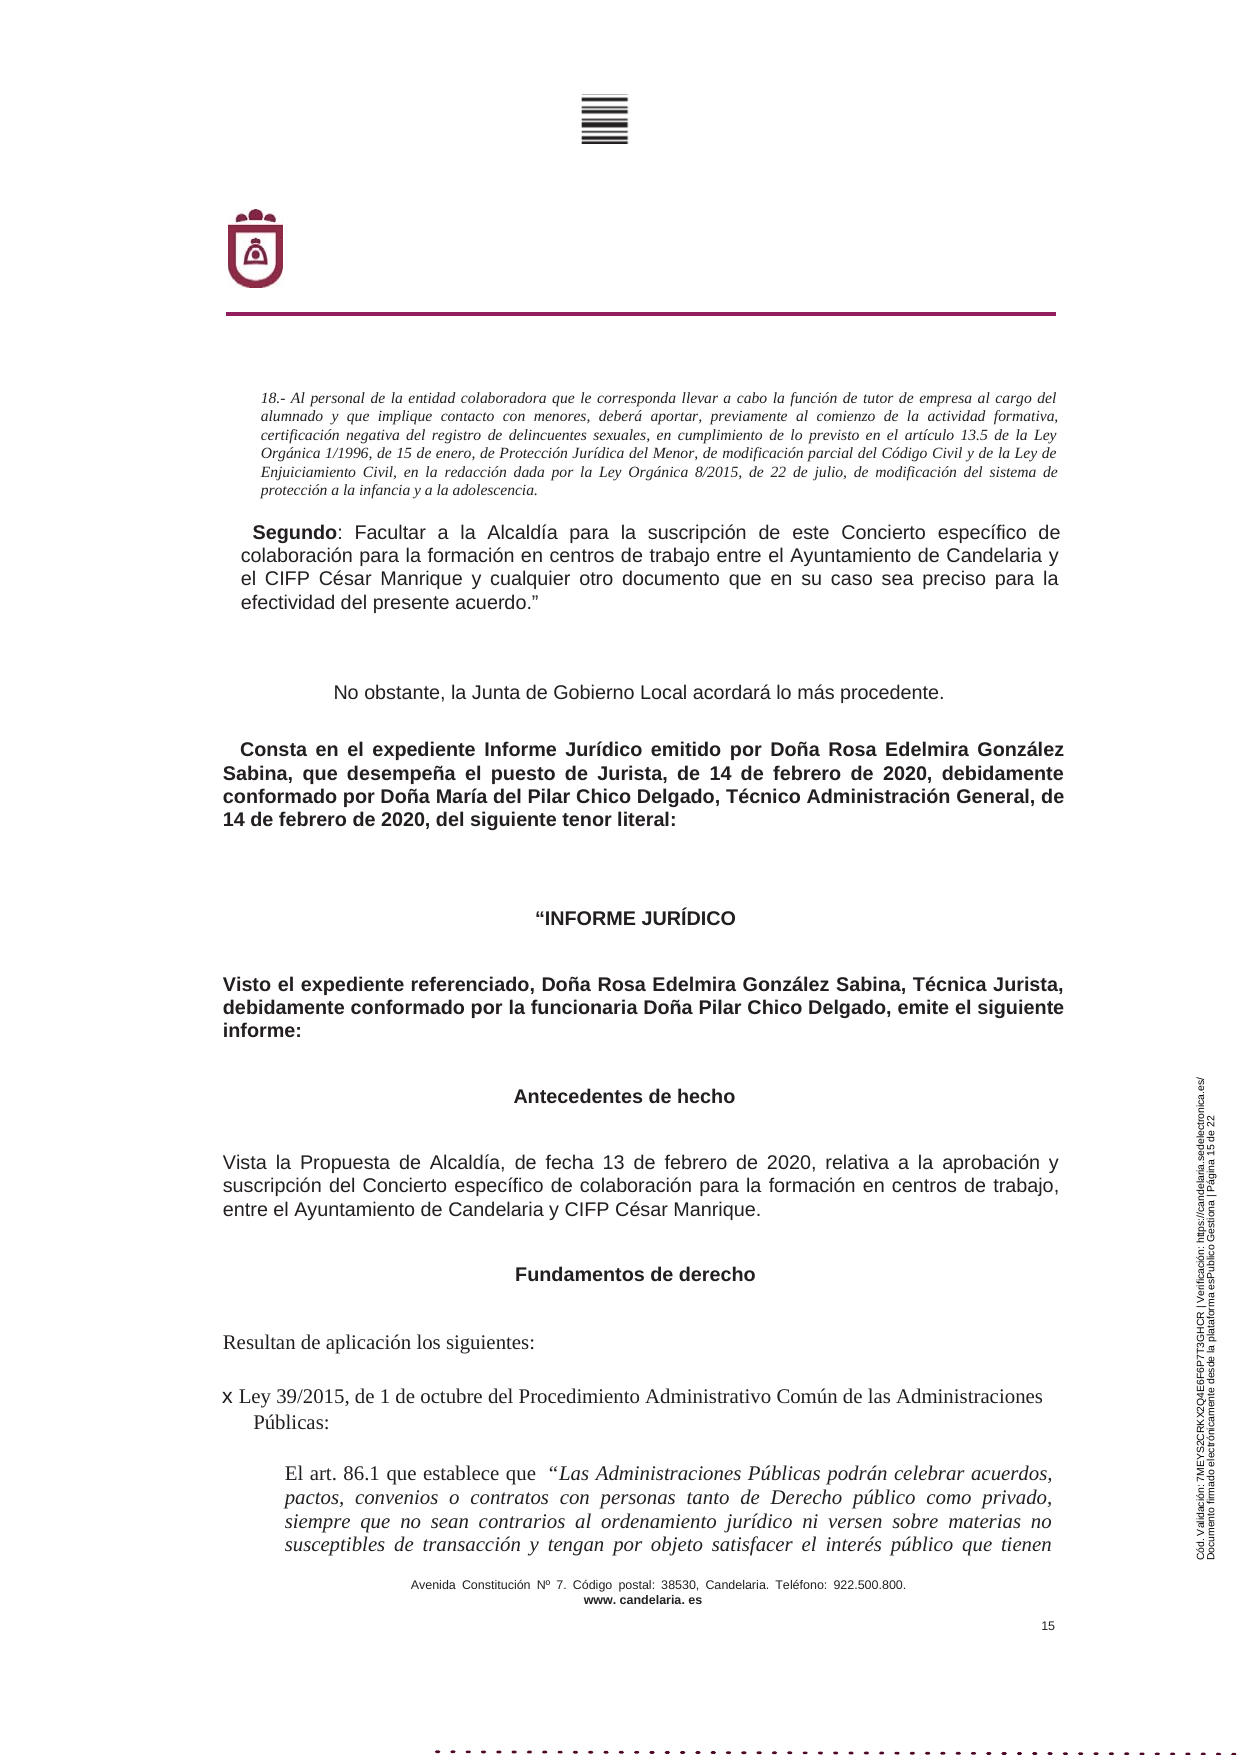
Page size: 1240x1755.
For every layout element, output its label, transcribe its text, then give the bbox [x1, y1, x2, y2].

text Visto el expediente referenciado, Doña Rosa Edelmira González Sabina, Técnica Jurista, debidamente conformado por la funcionaria Doña Pilar Chico Delgado, emite el siguiente informe: [223, 972, 1065, 1042]
text El art. 86.1 que establece que “Las Administraciones Públicas podrán celebrar acuerdos, pactos, convenios o contratos con personas tanto de Derecho público como privado, siempre que no sean contrarios al ordenamiento jurídico ni versen sobre materias no susceptibles de transacción y tengan por objeto satisfacer el interés público que tienen [284, 1461, 1055, 1556]
subtitle “INFORME JURÍDICO [211, 907, 1065, 929]
text Vista la Propuesta de Alcaldía, de fecha 13 de febrero de 2020, relativa a la aprobación y suscripción del Concierto específico de colaboración para la formación en centros de trabajo, entre el Ayuntamiento de Candelaria y CIFP César Manrique. [223, 1151, 1061, 1220]
text 18.- Al personal de la entidad colaboradora que le corresponda llevar a cabo la función de tutor de empresa al cargo del alumnado y que implique contacto con menores, deberá aportar, previamente al comienzo de la actividad formativa, certificación negativa del registro de delincuentes sexuales, en cumplimiento de lo previsto en el artículo 13.5 de la Ley Orgánica 1/1996, de 15 de enero, de Protección Jurídica del Menor, de modificación parcial del Código Civil y de la Ley de Enjuiciamiento Civil, en la redacción dada por la Ley Orgánica 8/2015, de 22 de julio, de modificación del sistema de protección a la infancia y a la adolescencia. [261, 389, 1061, 499]
text No obstante, la Junta de Gobierno Local acordará lo más procedente. [219, 681, 1065, 703]
text x Ley 39/2015, de 1 de octubre del Procedimiento Administrativo Común de las Administraciones Públicas: [222, 1381, 1065, 1434]
text Consta en el expediente Informe Jurídico emitido por Doña Rosa Edelmira González Sabina, que desempeña el puesto de Jurista, de 14 de febrero de 2020, debidamente conformado por Doña María del Pilar Chico Delgado, Técnico Administración General, de 14 de febrero de 2020, del siguiente tenor literal: [223, 738, 1065, 831]
text Resultan de aplicación los siguientes: [223, 1330, 1065, 1354]
text Segundo: Facultar a la Alcaldía para la suscripción de este Concierto específico de colaboración para la formación en centros de trabajo entre el Ayuntamiento de Candelaria y el CIFP César Manrique y cualquier otro documento que en su caso sea preciso para la efectividad del presente acuerdo.” [241, 521, 1061, 614]
subtitle Fundamentos de derecho [211, 1263, 1065, 1286]
subtitle Antecedentes de hecho [211, 1085, 1054, 1108]
